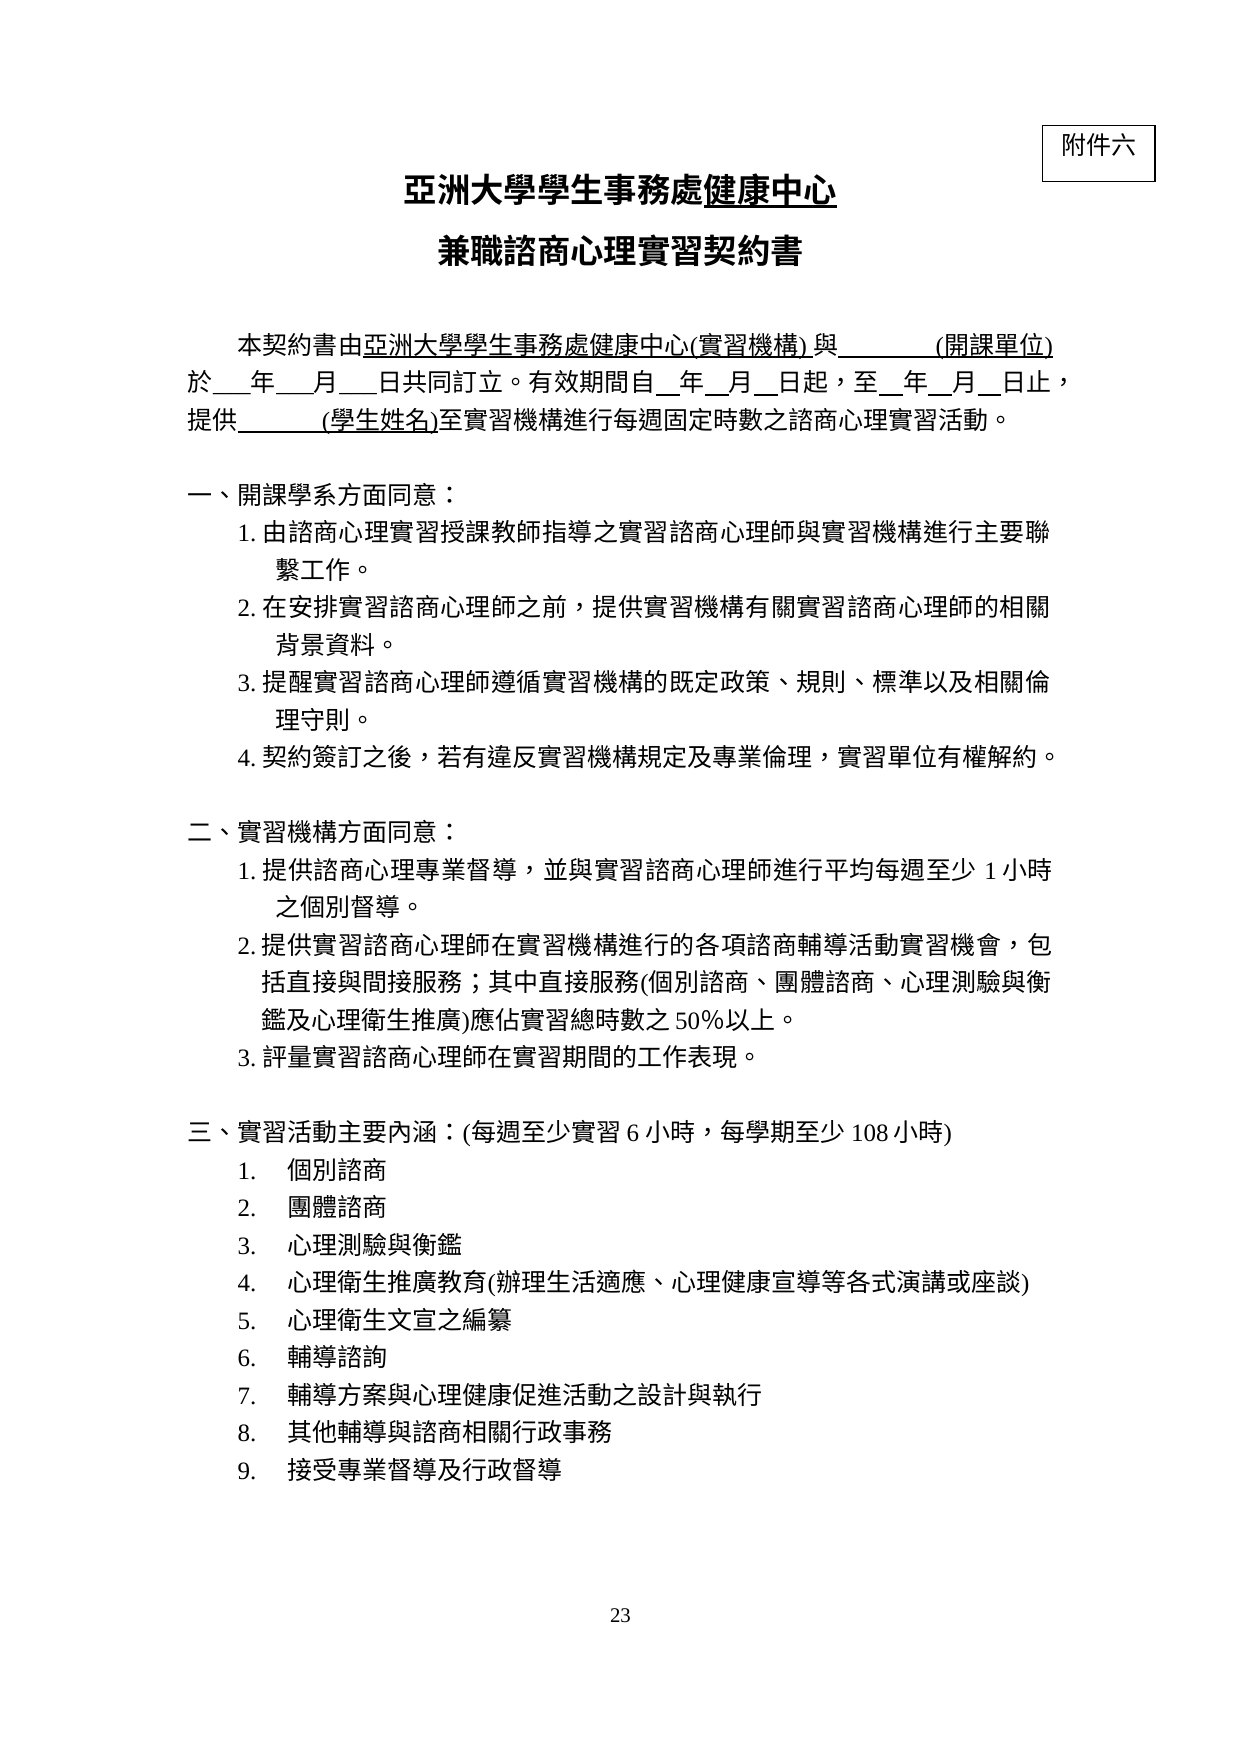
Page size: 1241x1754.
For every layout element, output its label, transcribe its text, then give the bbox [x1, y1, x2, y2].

list 心理衛生文宣之編纂 [237, 1299, 1053, 1337]
text 三、實習活動主要內涵：(每週至少實習 6 小時，每學期至少 108小時) [187, 1112, 1053, 1149]
text 本契約書由亞洲大學學生事務處健康中心(實習機構) 與 (開課單位)於___年___月___日共同訂立。有效期間自 年 月 日起，至 年 月 日止，提供 (學生姓名)至實習機構進行每週固定時數之諮商心理實習活動。 [187, 324, 1053, 437]
list 提醒實習諮商心理師遵循實習機構的既定政策、規則、標準以及相關倫理守則。 [237, 662, 1053, 737]
list 心理測驗與衡鑑 [237, 1224, 1053, 1262]
list 契約簽訂之後，若有違反實習機構規定及專業倫理，實習單位有權解約。 [237, 737, 1053, 774]
text 亞洲大學學生事務處健康中心 [187, 164, 1053, 212]
list 接受專業督導及行政督導 [237, 1449, 1053, 1487]
list 提供實習諮商心理師在實習機構進行的各項諮商輔導活動實習機會，包括直接與間接服務；其中直接服務(個別諮商、團體諮商、心理測驗與衡鑑及心理衛生推廣)應佔實習總時數之50％以上。 [237, 924, 1053, 1037]
list 輔導方案與心理健康促進活動之設計與執行 [237, 1374, 1053, 1412]
list 團體諮商 [237, 1187, 1053, 1224]
list 心理衛生推廣教育(辦理生活適應、心理健康宣導等各式演講或座談) [237, 1262, 1053, 1299]
text 兼職諮商心理實習契約書 [187, 212, 1053, 287]
list 個別諮商 [237, 1149, 1053, 1187]
list 評量實習諮商心理師在實習期間的工作表現。 [237, 1037, 1053, 1074]
text 二、實習機構方面同意： [187, 812, 1053, 849]
text 一、開課學系方面同意： [187, 474, 1053, 512]
list 在安排實習諮商心理師之前，提供實習機構有關實習諮商心理師的相關背景資料。 [237, 587, 1053, 662]
list 由諮商心理實習授課教師指導之實習諮商心理師與實習機構進行主要聯繫工作。 [237, 512, 1053, 587]
list 其他輔導與諮商相關行政事務 [237, 1412, 1053, 1449]
list 輔導諮詢 [237, 1337, 1053, 1374]
list 提供諮商心理專業督導，並與實習諮商心理師進行平均每週至少 1小時之個別督導。 [237, 849, 1053, 924]
